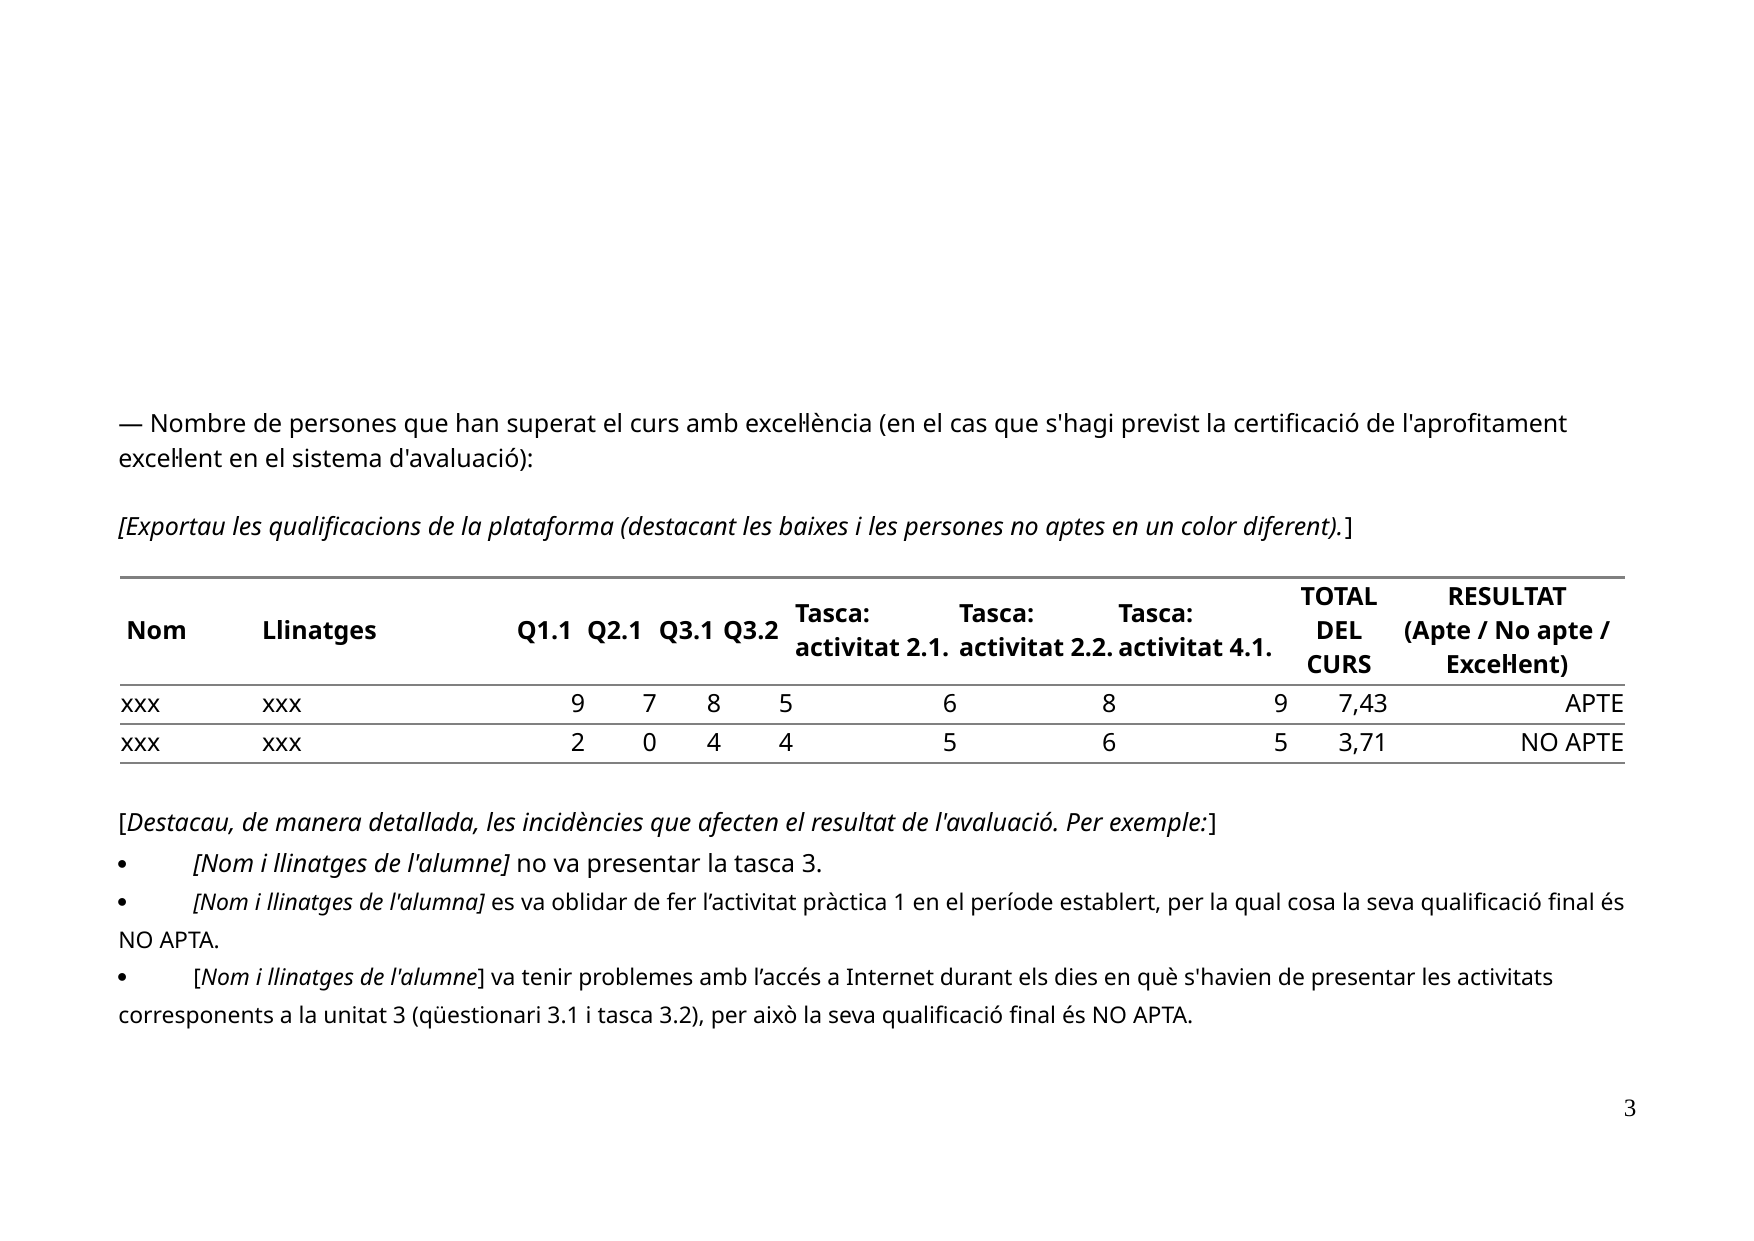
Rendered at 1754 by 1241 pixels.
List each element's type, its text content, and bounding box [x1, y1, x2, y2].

table_header Tasca: activitat 2.1. [794, 579, 958, 684]
table_cell 8 [658, 686, 722, 723]
list [Nom i llinatges de l'alumne] no va presentar la tasca 3. [118, 846, 1636, 879]
table_cell NO APTE [1389, 725, 1625, 762]
table_cell 0 [586, 725, 658, 762]
table_cell 5 [1117, 725, 1289, 762]
table_cell 2 [516, 725, 586, 762]
table_cell 5 [794, 725, 958, 762]
list [Nom i llinatges de l'alumne] va tenir problemes amb l’accés a Internet durant els dies en què s'havien de presentar les activitats corresponents a la unitat 3 (qüestionari 3.1 i tasca 3.2), per això la seva qualificació final és NO APTA. [118, 961, 1636, 1030]
text [Exportau les qualificacions de la plataforma (destacant les baixes i les persones no aptes en un color diferent).] [118, 508, 1636, 542]
table_cell xxx [261, 725, 516, 762]
text — Nombre de persones que han superat el curs amb excel·lència (en el cas que s'hagi previst la certificació de l'aprofitament excel·lent en el sistema d'avaluació): [118, 406, 1636, 474]
table_cell 8 [958, 686, 1117, 723]
table_cell 4 [722, 725, 794, 762]
table_cell xxx [261, 686, 516, 723]
table_header Nom [120, 579, 261, 684]
table_cell 4 [658, 725, 722, 762]
table_cell xxx [120, 725, 261, 762]
table_cell 5 [722, 686, 794, 723]
table_cell 7 [586, 686, 658, 723]
table_cell 6 [958, 725, 1117, 762]
table_header Q2.1 [586, 579, 658, 684]
table_header Q1.1 [516, 579, 586, 684]
table_header Q3.2 [722, 579, 794, 684]
table_cell 3,71 [1289, 725, 1389, 762]
table_cell 7,43 [1289, 686, 1389, 723]
table_header TOTAL DEL CURS [1289, 579, 1389, 684]
table_header Tasca: activitat 2.2. [958, 579, 1117, 684]
table_cell xxx [120, 686, 261, 723]
table_header RESULTAT (Apte / No apte / Excel·lent) [1389, 579, 1625, 684]
list [Nom i llinatges de l'alumna] es va oblidar de fer l’activitat pràctica 1 en el període establert, per la qual cosa la seva qualificació final és NO APTA. [118, 886, 1636, 955]
table_header Q3.1 [658, 579, 722, 684]
table_cell 9 [516, 686, 586, 723]
table_cell 6 [794, 686, 958, 723]
table_header Llinatges [261, 579, 516, 684]
text [Destacau, de manera detallada, les incidències que afecten el resultat de l'avaluació. Per exemple:] [118, 805, 1636, 839]
table_cell APTE [1389, 686, 1625, 723]
table_header Tasca: activitat 4.1. [1117, 579, 1289, 684]
table_cell 9 [1117, 686, 1289, 723]
